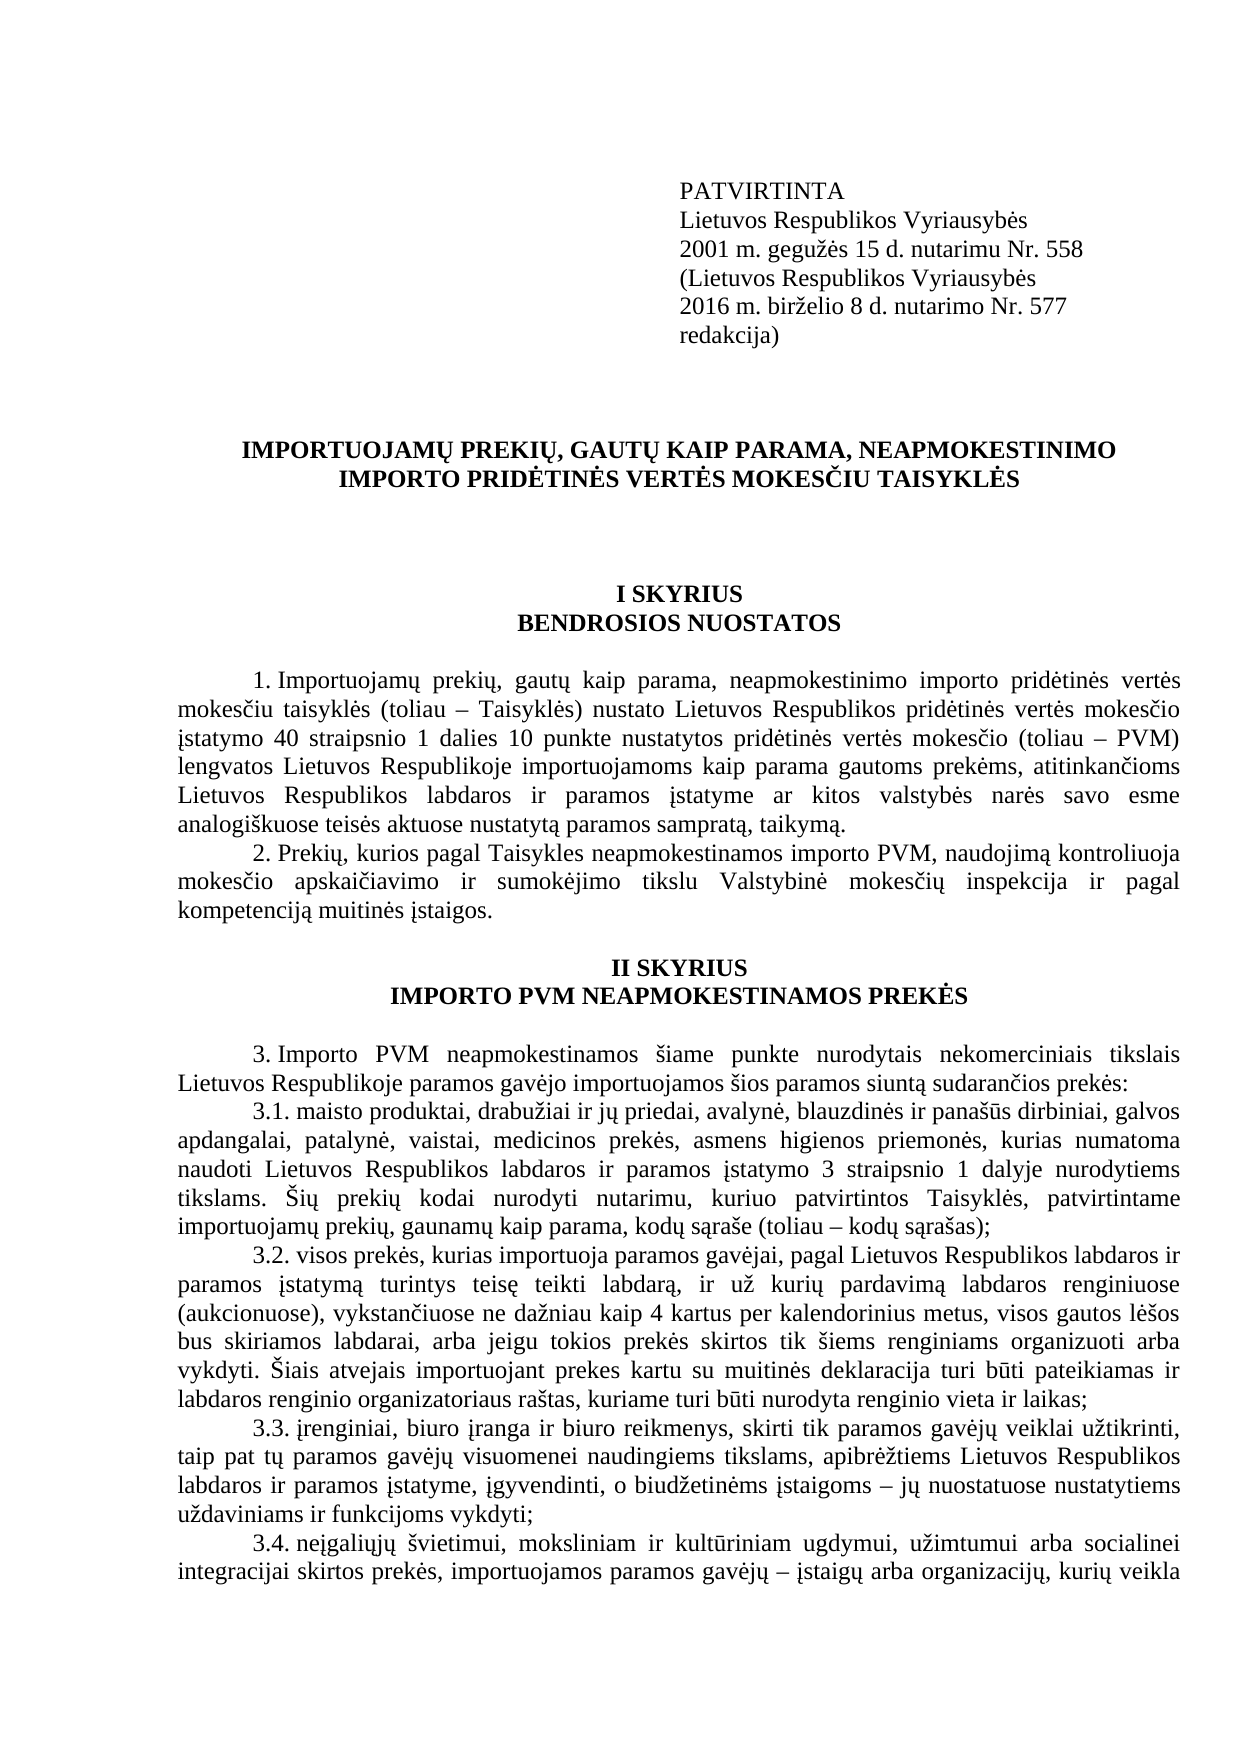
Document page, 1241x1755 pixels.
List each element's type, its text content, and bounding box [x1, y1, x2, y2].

text IMPORTO PVM NEAPMOKESTINAMOS PREKĖS [177, 981, 1181, 1010]
text 1. Importuojamų prekių, gautų kaip parama, neapmokestinimo importo pridėtinės vertės mokesčiu taisyklės (toliau – Taisyklės) nustato Lietuvos Respublikos pridėtinės vertės mokesčio įstatymo 40 straipsnio 1 dalies 10 punkte nustatytos pridėtinės vertės mokesčio (toliau – PVM) lengvatos Lietuvos Respublikoje importuojamoms kaip parama gautoms prekėms, atitinkančioms Lietuvos Respublikos labdaros ir paramos įstatyme ar kitos valstybės narės savo esme analogiškuose teisės aktuose nustatytą paramos sampratą, taikymą. [177, 665, 1181, 838]
text BENDROSIOS NUOSTATOS [177, 608, 1181, 636]
text II SKYRIUS [177, 953, 1181, 981]
text IMPORTUOJAMŲ PREKIŲ, GAUTŲ KAIP PARAMA, NEAPMOKESTINIMO IMPORTO PRIDĖTINĖS VERTĖS MOKESČIU TAISYKLĖS [177, 435, 1181, 493]
text PATVIRTINTA Lietuvos Respublikos Vyriausybės 2001 m. gegužės 15 d. nutarimu Nr. 558 (Lietuvos Respublikos Vyriausybės 2016 m. birželio 8 d. nutarimo Nr. 577 redakcija) [679, 176, 1181, 349]
text 3. Importo PVM neapmokestinamos šiame punkte nurodytais nekomerciniais tikslais Lietuvos Respublikoje paramos gavėjo importuojamos šios paramos siuntą sudarančios prekės: [177, 1039, 1181, 1096]
text 3.3. įrenginiai, biuro įranga ir biuro reikmenys, skirti tik paramos gavėjų veiklai užtikrinti, taip pat tų paramos gavėjų visuomenei naudingiems tikslams, apibrėžtiems Lietuvos Respublikos labdaros ir paramos įstatyme, įgyvendinti, o biudžetinėms įstaigoms – jų nuostatuose nustatytiems uždaviniams ir funkcijoms vykdyti; [177, 1413, 1181, 1528]
text I SKYRIUS [177, 579, 1181, 608]
text 3.1. maisto produktai, drabužiai ir jų priedai, avalynė, blauzdinės ir panašūs dirbiniai, galvos apdangalai, patalynė, vaistai, medicinos prekės, asmens higienos priemonės, kurias numatoma naudoti Lietuvos Respublikos labdaros ir paramos įstatymo 3 straipsnio 1 dalyje nurodytiems tikslams. Šių prekių kodai nurodyti nutarimu, kuriuo patvirtintos Taisyklės, patvirtintame importuojamų prekių, gaunamų kaip parama, kodų sąraše (toliau – kodų sąrašas); [177, 1096, 1181, 1240]
text 3.2. visos prekės, kurias importuoja paramos gavėjai, pagal Lietuvos Respublikos labdaros ir paramos įstatymą turintys teisę teikti labdarą, ir už kurių pardavimą labdaros renginiuose (aukcionuose), vykstančiuose ne dažniau kaip 4 kartus per kalendorinius metus, visos gautos lėšos bus skiriamos labdarai, arba jeigu tokios prekės skirtos tik šiems renginiams organizuoti arba vykdyti. Šiais atvejais importuojant prekes kartu su muitinės deklaracija turi būti pateikiamas ir labdaros renginio organizatoriaus raštas, kuriame turi būti nurodyta renginio vieta ir laikas; [177, 1240, 1181, 1413]
text 3.4. neįgaliųjų švietimui, moksliniam ir kultūriniam ugdymui, užimtumui arba socialinei integracijai skirtos prekės, importuojamos paramos gavėjų – įstaigų arba organizacijų, kurių veikla [177, 1528, 1181, 1585]
text 2. Prekių, kurios pagal Taisykles neapmokestinamos importo PVM, naudojimą kontroliuoja mokesčio apskaičiavimo ir sumokėjimo tikslu Valstybinė mokesčių inspekcija ir pagal kompetenciją muitinės įstaigos. [177, 838, 1181, 924]
